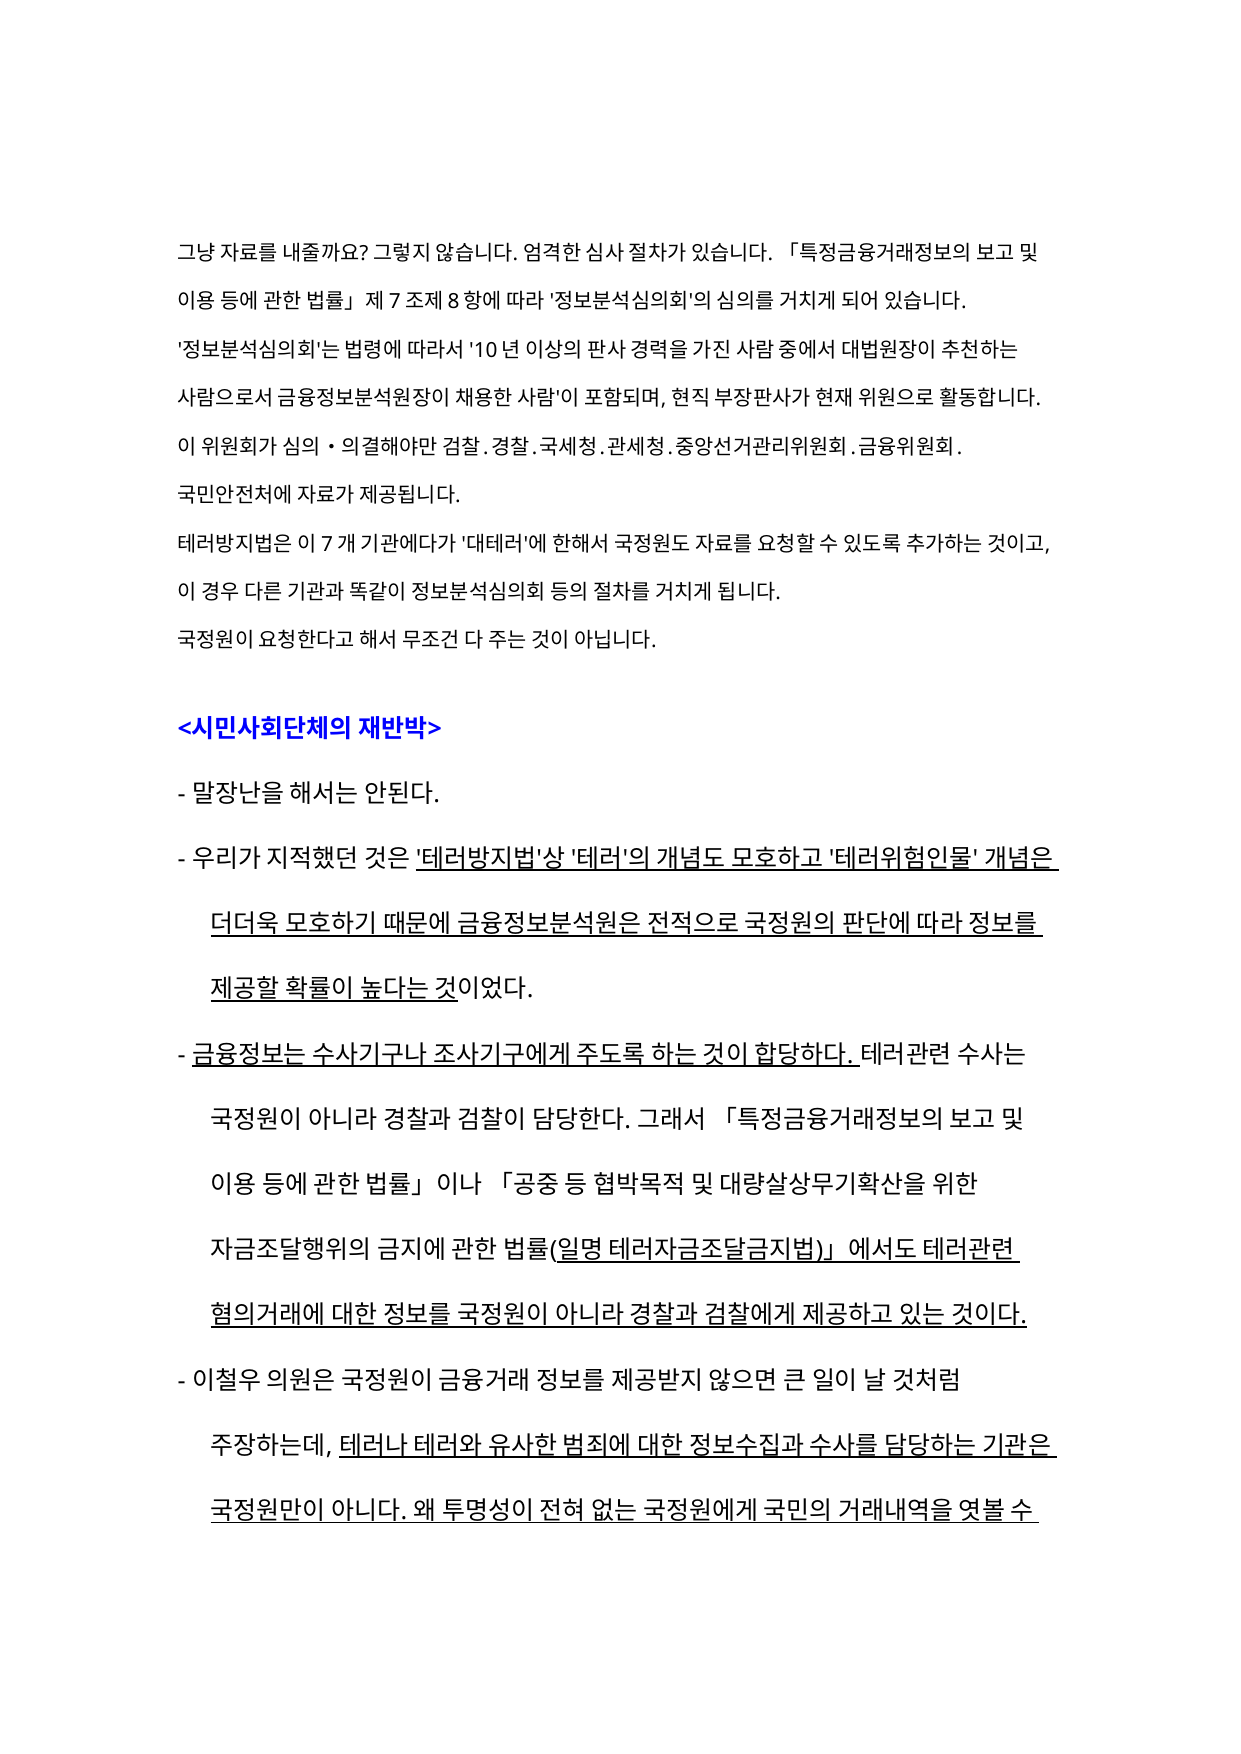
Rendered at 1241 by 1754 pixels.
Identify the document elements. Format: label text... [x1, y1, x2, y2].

text 그냥 자료를 내줄까요? 그렇지 않습니다. 엄격한 심사 절차가 있습니다. 「특정금융거래정보의 보고 및 이용 등에 관한 법률」제7조제8항에 따라 '정보분석심의회'의 심의를 거치게 되어 있습니다. [177, 236, 1063, 315]
text '정보분석심의회'는 법령에 따라서 '10년 이상의 판사 경력을 가진 사람 중에서 대법원장이 추천하는 사람으로서 금융정보분석원장이 채용한 사람'이 포함되며, 현직 부장판사가 현재 위원으로 활동합니다. 이 위원회가 심의‧의결해야만 검찰․경찰․국세청․관세청․중앙선거관리위원회․금융위원회․국민안전처에 자료가 제공됩니다. [177, 333, 1063, 509]
text <시민사회단체의 재반박> [177, 708, 1063, 744]
text 테러방지법은 이 7개 기관에다가 '대테러'에 한해서 국정원도 자료를 요청할 수 있도록 추가하는 것이고, 이 경우 다른 기관과 똑같이 정보분석심의회 등의 절차를 거치게 됩니다. [177, 527, 1063, 606]
text 국정원이 요청한다고 해서 무조건 다 주는 것이 아닙니다. [177, 624, 1063, 654]
text - 이철우 의원은 국정원이 금융거래 정보를 제공받지 않으면 큰 일이 날 것처럼 주장하는데, 테러나 테러와 유사한 범죄에 대한 정보수집과 수사를 담당하는 기관은 국정원만이 아니다. 왜 투명성이 전혀 없는 국정원에게 국민의 거래내역을 엿볼 수 [177, 1360, 1063, 1527]
text - 금융정보는 수사기구나 조사기구에게 주도록 하는 것이 합당하다. 테러관련 수사는 국정원이 아니라 경찰과 검찰이 담당한다. 그래서 「특정금융거래정보의 보고 및 이용 등에 관한 법률」이나 「공중 등 협박목적 및 대량살상무기확산을 위한 자금조달행위의 금지에 관한 법률(일명 테러자금조달금지법)」에서도 테러관련 혐의거래에 대한 정보를 국정원이 아니라 경찰과 검찰에게 제공하고 있는 것이다. [177, 1034, 1063, 1331]
text - 우리가 지적했던 것은 '테러방지법'상 '테러'의 개념도 모호하고 '테러위험인물' 개념은 더더욱 모호하기 때문에 금융정보분석원은 전적으로 국정원의 판단에 따라 정보를 제공할 확률이 높다는 것이었다. [177, 838, 1063, 1005]
text - 말장난을 해서는 안된다. [177, 773, 1063, 809]
